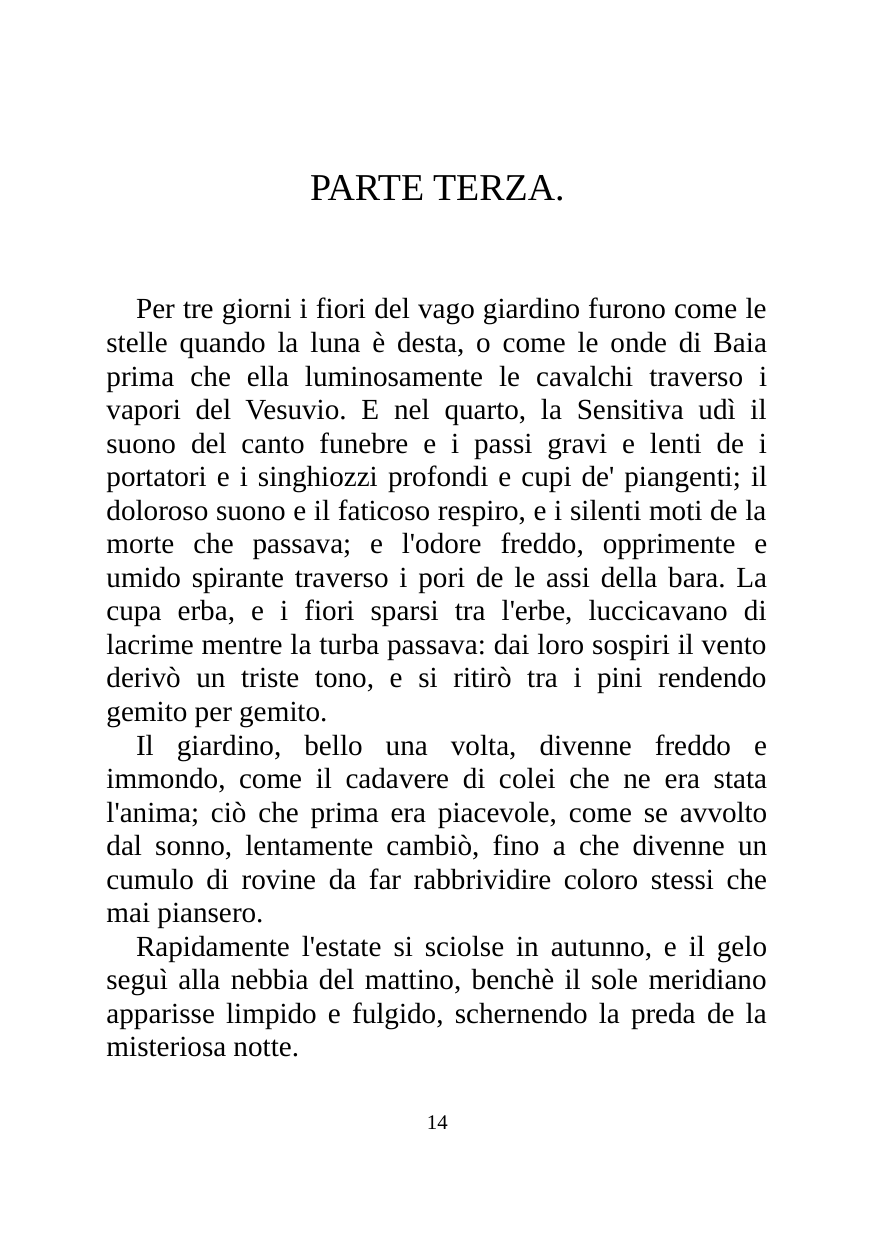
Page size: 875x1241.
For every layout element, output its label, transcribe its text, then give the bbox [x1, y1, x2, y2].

subtitle PARTE TERZA. [106, 165, 768, 209]
text Il giardino, bello una volta, divenne freddo e immondo, come il cadavere di colei che ne era stata l'anima; ciò che prima era piacevole, come se avvolto dal sonno, lentamente cambiò, fino a che divenne un cumulo di rovine da far rabbrividire coloro stessi che mai piansero. [106, 728, 768, 929]
text Per tre giorni i fiori del vago giardino furono come le stelle quando la luna è desta, o come le onde di Baia prima che ella luminosamente le cavalchi traverso i vapori del Vesuvio. E nel quarto, la Sensitiva udì il suono del canto funebre e i passi gravi e lenti de i portatori e i singhiozzi profondi e cupi de' piangenti; il doloroso suono e il faticoso respiro, e i silenti moti de la morte che passava; e l'odore freddo, opprimente e umido spirante traverso i pori de le assi della bara. La cupa erba, e i fiori sparsi tra l'erbe, luccicavano di lacrime mentre la turba passava: dai loro sospiri il vento derivò un triste tono, e si ritirò tra i pini rendendo gemito per gemito. [106, 292, 768, 728]
text Rapidamente l'estate si sciolse in autunno, e il gelo seguì alla nebbia del mattino, benchè il sole meridiano apparisse limpido e fulgido, schernendo la preda de la misteriosa notte. [106, 929, 768, 1063]
